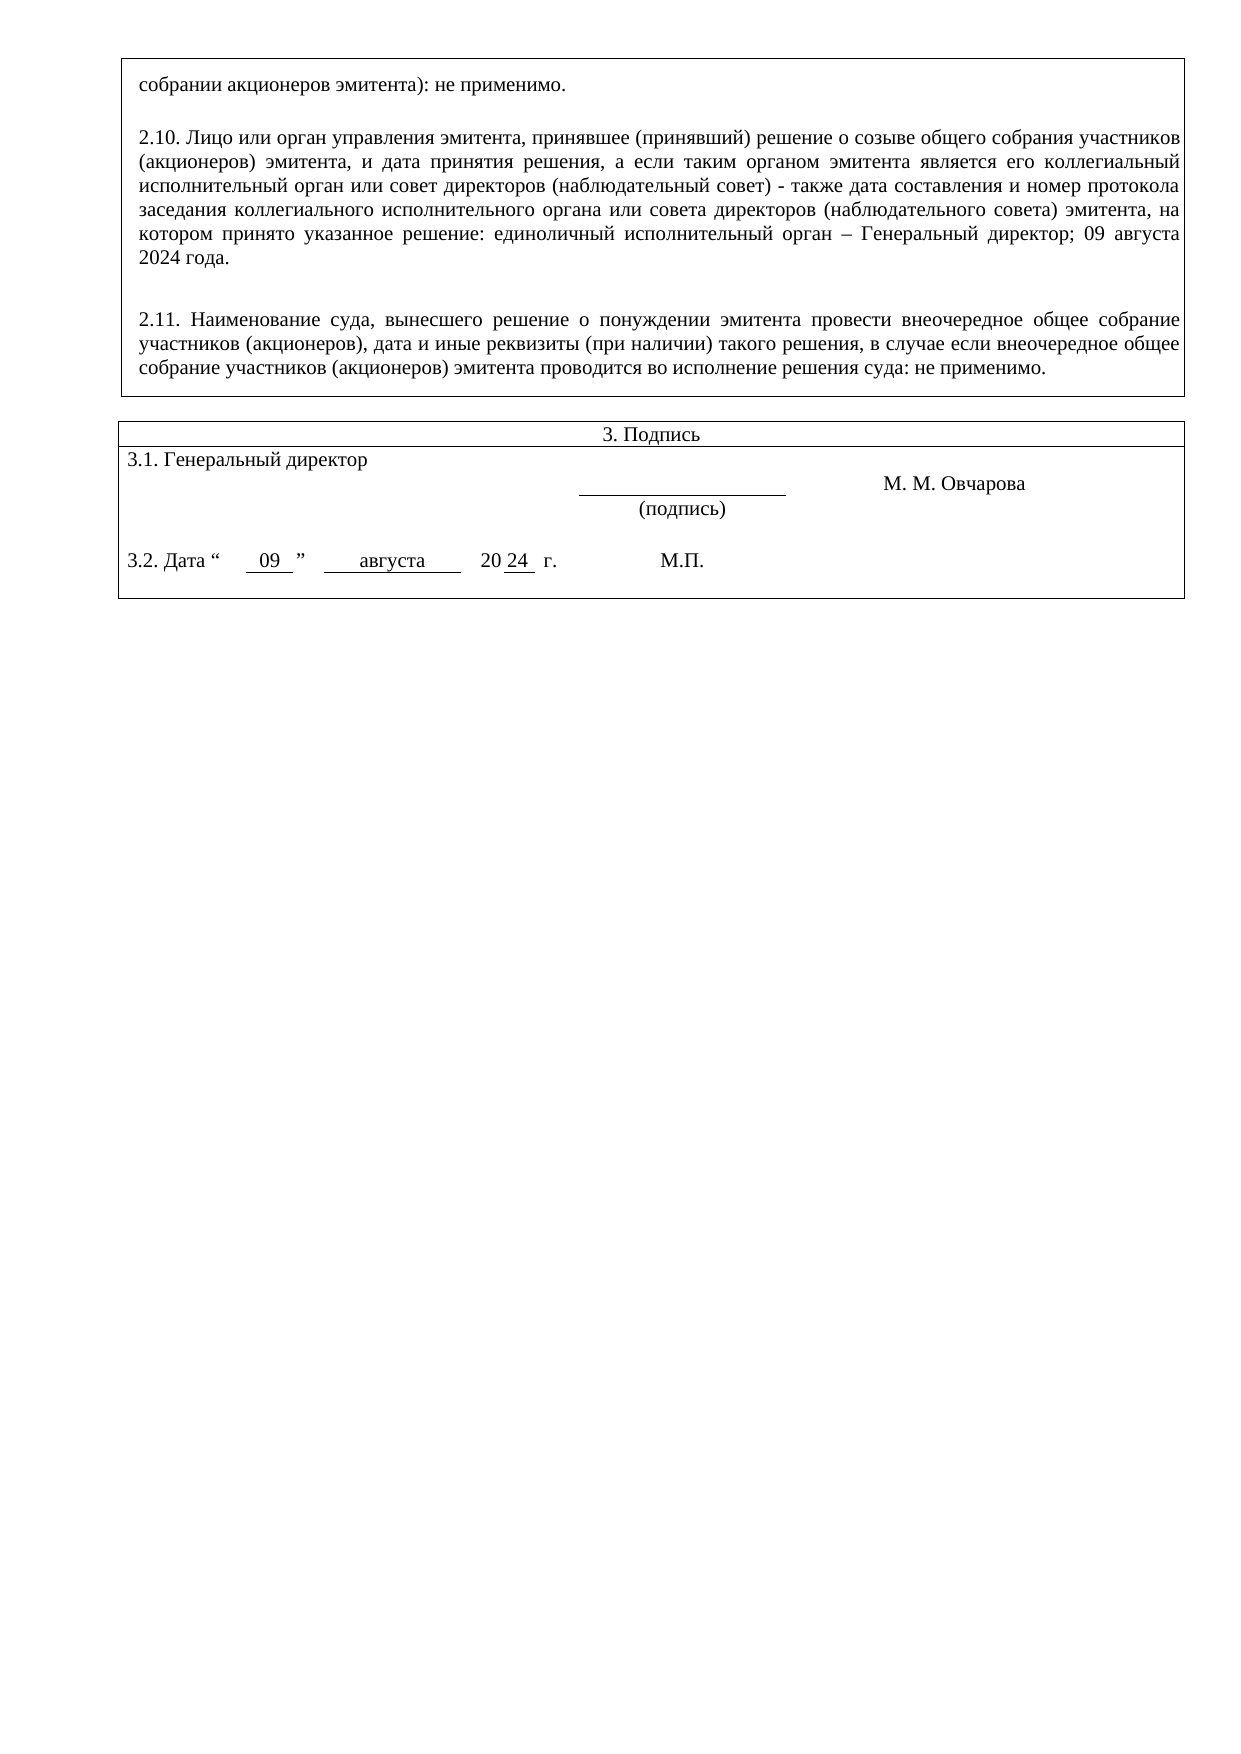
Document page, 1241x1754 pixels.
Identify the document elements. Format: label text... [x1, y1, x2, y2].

table_cell собрании акционеров эмитента): не применимо. 2.10. Лицо или орган управления эмитента, принявшее (принявший) решение о созыве общего собрания участников (акционеров) эмитента, и дата принятия решения, а если таким органом эмитента является его коллегиальный исполнительный орган или совет директоров (наблюдательный совет) - также дата составления и номер протокола заседания коллегиального исполнительного органа или совета директоров (наблюдательного совета) эмитента, на котором принято указанное решение: единоличный исполнительный орган – Генеральный директор; 09 августа 2024 года. 2.11. Наименование суда, вынесшего решение о понуждении эмитента провести внеочередное общее собрание участников (акционеров), дата и иные реквизиты (при наличии) такого решения, в случае если внеочередное общее собрание участников (акционеров) эмитента проводится во исполнение решения суда: не применимо. [122, 59, 1184, 396]
table_cell ” [293, 524, 323, 572]
table_cell [579, 572, 786, 597]
table_cell 3.1. Генеральный директор [119, 447, 579, 495]
table_cell 20 [461, 524, 504, 572]
table_cell М. М. Овчарова [874, 447, 1169, 495]
table_cell [579, 447, 786, 495]
table_cell [786, 447, 874, 495]
table_header 3. Подпись [119, 422, 1184, 446]
table_cell [1170, 495, 1184, 524]
table_cell [786, 495, 874, 524]
table_cell г. [535, 524, 579, 572]
table_cell [119, 495, 579, 524]
table_cell августа [324, 524, 461, 572]
table_cell [119, 572, 579, 597]
table_cell [786, 524, 1184, 572]
table_cell [786, 572, 1184, 597]
table_cell 24 [504, 524, 534, 572]
table_cell [874, 495, 1169, 524]
table_cell 09 [246, 524, 293, 572]
table_cell (подпись) [579, 496, 786, 524]
table_cell 3.2. Дата “ [119, 524, 246, 572]
table_cell [1170, 447, 1184, 495]
table_cell М.П. [579, 524, 786, 572]
